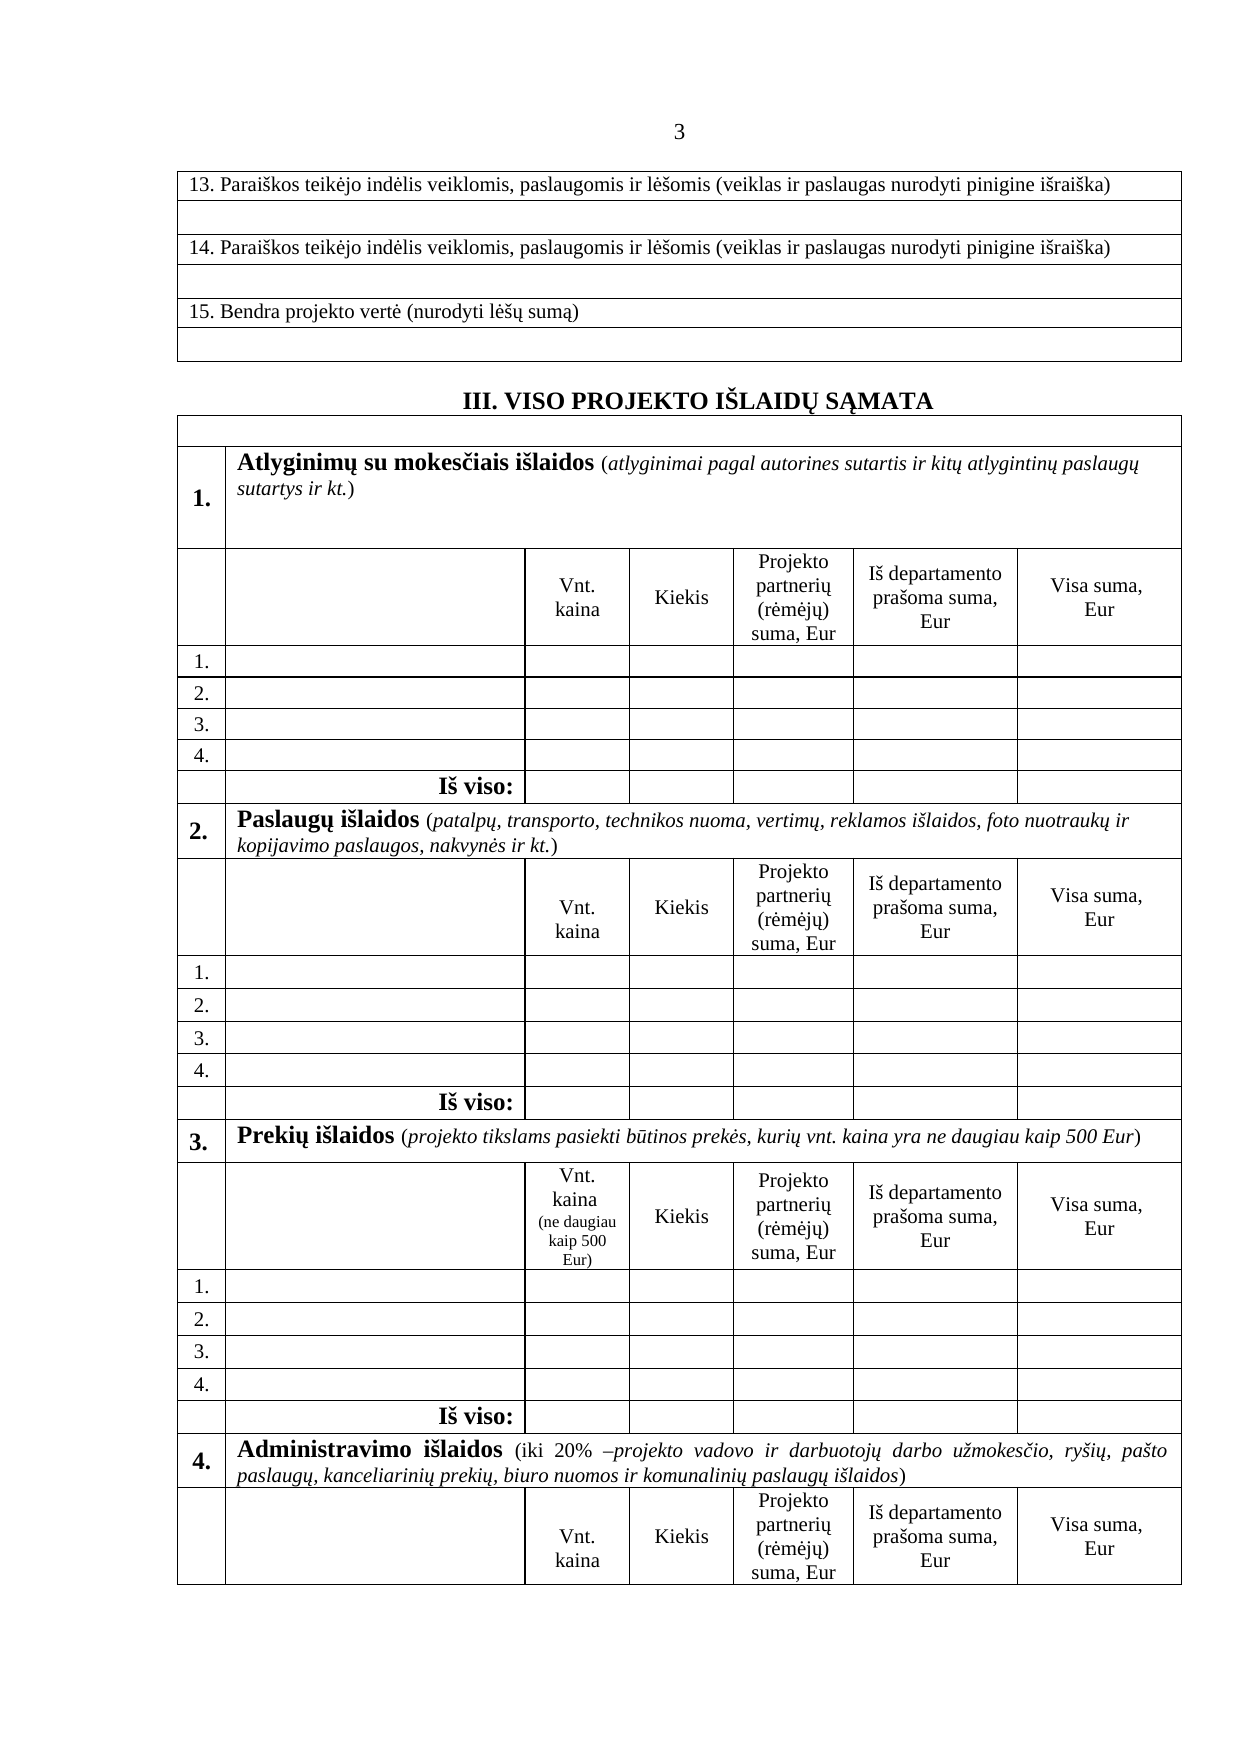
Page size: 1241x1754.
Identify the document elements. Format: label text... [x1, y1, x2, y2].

table_cell 3. [178, 709, 225, 739]
table_cell [854, 646, 1017, 676]
table_cell [226, 549, 524, 645]
table_cell [1018, 1369, 1181, 1400]
table_cell Kiekis [630, 549, 733, 645]
table_cell [854, 740, 1017, 770]
table_cell [526, 1303, 629, 1334]
table_cell [1018, 1270, 1181, 1302]
table_cell [854, 1022, 1017, 1053]
table_cell [734, 1270, 853, 1302]
table_cell [630, 989, 733, 1021]
table_cell [854, 1303, 1017, 1334]
table_cell [734, 709, 853, 739]
table_cell [226, 1054, 524, 1086]
table_cell [630, 1336, 733, 1367]
table_cell [734, 771, 853, 803]
table_cell [178, 1488, 225, 1584]
table_cell 1. [178, 956, 225, 988]
table_cell [1018, 1401, 1181, 1433]
table_cell [226, 1369, 524, 1400]
table_cell [734, 1369, 853, 1400]
table_cell Iš departamento prašoma suma, Eur [854, 549, 1017, 645]
table_cell [226, 709, 524, 739]
table_cell Vnt. kaina [526, 859, 629, 955]
table_cell [854, 1401, 1017, 1433]
table_cell [1018, 1336, 1181, 1367]
table_cell [226, 859, 524, 955]
table_cell [854, 956, 1017, 988]
table_cell [526, 740, 629, 770]
table_cell [1018, 771, 1181, 803]
table_cell 1. [178, 447, 225, 548]
table_cell [854, 1336, 1017, 1367]
table_cell [526, 646, 629, 676]
text III. VISO PROJEKTO IŠLAIDŲ SĄMATA [215, 386, 1181, 415]
table_cell [854, 709, 1017, 739]
table_cell [1018, 1087, 1181, 1119]
table_cell [526, 1369, 629, 1400]
table_cell Iš departamento prašoma suma, Eur [854, 859, 1017, 955]
table_cell [630, 740, 733, 770]
table_cell [526, 1401, 629, 1433]
table_cell Visa suma, Eur [1018, 549, 1181, 645]
table_cell [734, 1401, 853, 1433]
table_cell [226, 1303, 524, 1334]
table_cell [734, 956, 853, 988]
table_cell 3. [178, 1120, 225, 1162]
table_cell 2. [178, 989, 225, 1021]
table_cell [1018, 1303, 1181, 1334]
table_cell Paslaugų išlaidos (patalpų, transporto, technikos nuoma, vertimų, reklamos išlaidos, foto nuotraukų ir kopijavimo paslaugos, nakvynės ir kt.) [226, 804, 1181, 858]
table_cell [630, 1401, 733, 1433]
table_cell [854, 1054, 1017, 1086]
table_cell 4. [178, 740, 225, 770]
table_cell [734, 1303, 853, 1334]
table_cell Kiekis [630, 1163, 733, 1269]
table_cell Vnt. kaina [526, 1488, 629, 1584]
table_cell Iš departamento prašoma suma, Eur [854, 1163, 1017, 1269]
table_cell [630, 1303, 733, 1334]
table_cell [734, 678, 853, 708]
table_cell [178, 201, 1181, 234]
table_cell [526, 1336, 629, 1367]
table_cell [526, 771, 629, 803]
table_cell Projekto partnerių (rėmėjų) suma, Eur [734, 859, 853, 955]
table_cell [1018, 956, 1181, 988]
table_cell Kiekis [630, 1488, 733, 1584]
table_cell [226, 1488, 524, 1584]
table_cell [1018, 1054, 1181, 1086]
table_cell [178, 859, 225, 955]
table_cell Iš viso: [226, 771, 524, 803]
table_cell [630, 771, 733, 803]
table_cell [630, 956, 733, 988]
table_cell [734, 1087, 853, 1119]
table_cell [630, 1369, 733, 1400]
table_cell [1018, 989, 1181, 1021]
table_cell 2. [178, 1303, 225, 1334]
table_cell [630, 1087, 733, 1119]
table_cell Atlyginimų su mokesčiais išlaidos (atlyginimai pagal autorines sutartis ir kitų atlygintinų paslaugų sutartys ir kt.) [226, 447, 1181, 548]
table_cell Projekto partnerių (rėmėjų) suma, Eur [734, 549, 853, 645]
table_cell [178, 1087, 225, 1119]
table_cell [854, 1369, 1017, 1400]
table_cell [734, 646, 853, 676]
table_cell [734, 989, 853, 1021]
table_cell [526, 1022, 629, 1053]
table_cell [734, 1022, 853, 1053]
table_cell [526, 678, 629, 708]
table_cell [1018, 709, 1181, 739]
table_cell 4. [178, 1434, 225, 1487]
table_cell [226, 1336, 524, 1367]
table_cell 4. [178, 1369, 225, 1400]
table_cell Iš viso: [226, 1401, 524, 1433]
table_cell [1018, 1022, 1181, 1053]
table_cell [734, 740, 853, 770]
table_cell [854, 989, 1017, 1021]
table_cell [178, 771, 225, 803]
table_cell [178, 265, 1181, 298]
table_cell [854, 678, 1017, 708]
table_cell [1018, 740, 1181, 770]
table_cell [526, 1270, 629, 1302]
table_cell [734, 1336, 853, 1367]
table_cell Iš viso: [226, 1087, 524, 1119]
table_cell 2. [178, 804, 225, 858]
table_cell Vnt. kaina [526, 549, 629, 645]
table_cell [178, 1401, 225, 1433]
table_cell Visa suma, Eur [1018, 1488, 1181, 1584]
table_cell [630, 1054, 733, 1086]
table_cell [854, 771, 1017, 803]
table_cell [226, 1163, 524, 1269]
table_cell [1018, 678, 1181, 708]
table_cell [226, 989, 524, 1021]
table_cell 1. [178, 1270, 225, 1302]
table_cell 3. [178, 1022, 225, 1053]
table_cell 3. [178, 1336, 225, 1367]
table_cell [226, 740, 524, 770]
table_cell Visa suma, Eur [1018, 1163, 1181, 1269]
table_cell [526, 1054, 629, 1086]
table_cell [630, 678, 733, 708]
table_cell [526, 709, 629, 739]
table_cell [630, 646, 733, 676]
table_cell [854, 1270, 1017, 1302]
table_cell 15. Bendra projekto vertė (nurodyti lėšų sumą) [178, 299, 1181, 327]
table_cell [178, 549, 225, 645]
table_cell [854, 1087, 1017, 1119]
table_cell 13. Paraiškos teikėjo indėlis veiklomis, paslaugomis ir lėšomis (veiklas ir paslaugas nurodyti pinigine išraiška) [178, 172, 1181, 200]
table_cell [526, 1087, 629, 1119]
table_cell [226, 956, 524, 988]
table_cell [526, 956, 629, 988]
table_cell Vnt. kaina (ne daugiau kaip 500 Eur) [526, 1163, 629, 1269]
table_cell [1018, 646, 1181, 676]
table_cell Projekto partnerių (rėmėjų) suma, Eur [734, 1163, 853, 1269]
table_cell [630, 1270, 733, 1302]
table_cell 4. [178, 1054, 225, 1086]
table_cell [630, 1022, 733, 1053]
table_cell 14. Paraiškos teikėjo indėlis veiklomis, paslaugomis ir lėšomis (veiklas ir paslaugas nurodyti pinigine išraiška) [178, 235, 1181, 264]
table_cell Visa suma, Eur [1018, 859, 1181, 955]
table_cell [226, 1022, 524, 1053]
table_cell [226, 678, 524, 708]
table_cell 1. [178, 646, 225, 676]
table_header [178, 416, 1181, 446]
table_cell Iš departamento prašoma suma, Eur [854, 1488, 1017, 1584]
table_cell Projekto partnerių (rėmėjų) suma, Eur [734, 1488, 853, 1584]
table_cell Administravimo išlaidos (iki 20% –projekto vadovo ir darbuotojų darbo užmokesčio, ryšių, pašto paslaugų, kanceliarinių prekių, biuro nuomos ir komunalinių paslaugų išlaidos) [226, 1434, 1181, 1487]
table_cell [178, 328, 1181, 361]
table_cell [178, 1163, 225, 1269]
table_cell [226, 1270, 524, 1302]
table_cell [226, 646, 524, 676]
table_cell Kiekis [630, 859, 733, 955]
table_cell [526, 989, 629, 1021]
table_cell [734, 1054, 853, 1086]
table_cell 2. [178, 678, 225, 708]
table_cell [630, 709, 733, 739]
table_cell Prekių išlaidos (projekto tikslams pasiekti būtinos prekės, kurių vnt. kaina yra ne daugiau kaip 500 Eur) [226, 1120, 1181, 1162]
